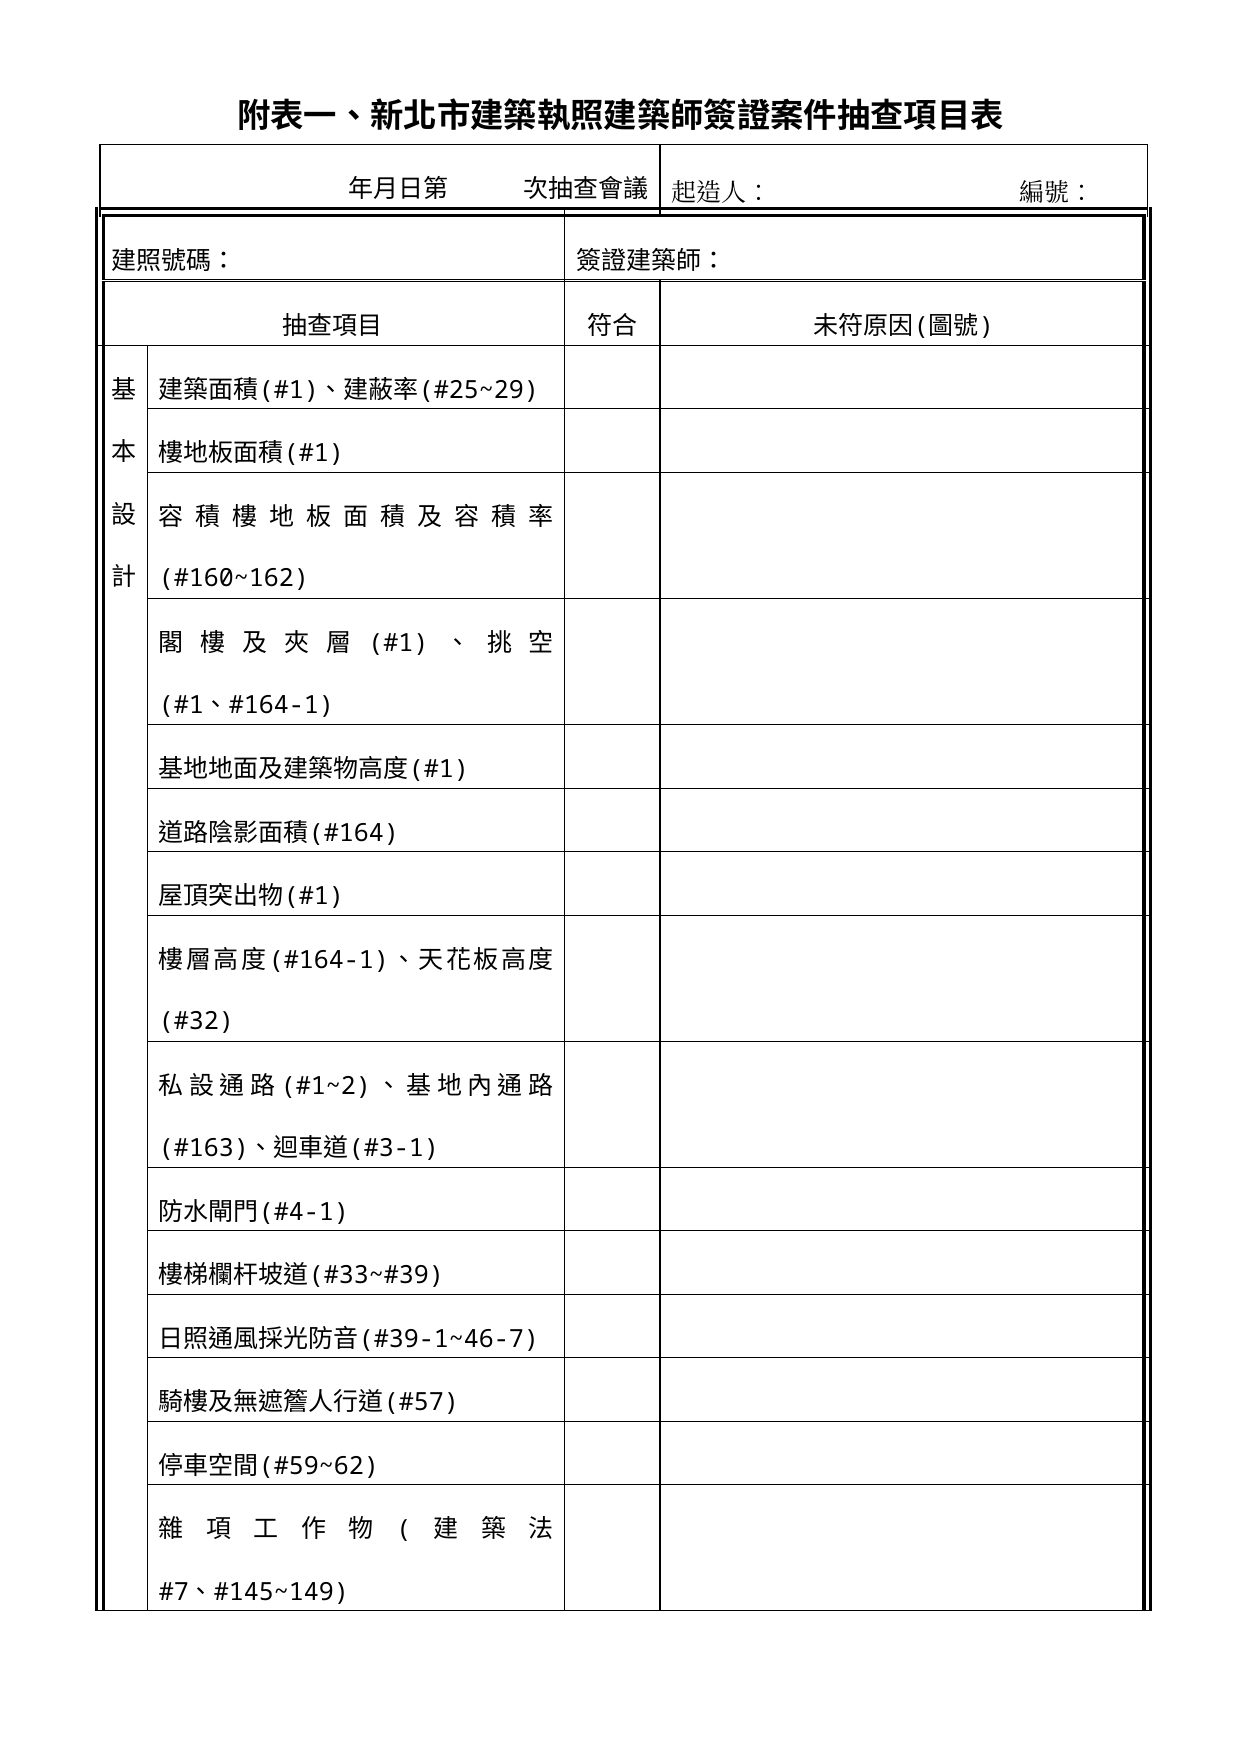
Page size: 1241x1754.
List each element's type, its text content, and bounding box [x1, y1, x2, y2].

table_cell 簽證建築師： [661, 210, 1147, 279]
table_cell [661, 852, 1142, 914]
table_cell 防水閘門(#4-1) [148, 1168, 564, 1230]
table_cell [661, 1231, 1142, 1294]
table_cell [661, 409, 1142, 472]
table_cell 樓層高度(#164-1)、天花板高度(#32) [148, 916, 564, 1041]
table_cell [565, 346, 659, 408]
table_cell 容積樓地板面積及容積率(#160~162) [148, 473, 564, 598]
table_cell [565, 1168, 659, 1230]
table_cell [661, 1168, 1142, 1230]
table_header 起造人： 編號： [661, 145, 1147, 207]
table_cell [565, 1358, 659, 1421]
table_cell [101, 210, 564, 214]
table_cell 抽查項目 [105, 282, 564, 345]
table_cell [565, 852, 659, 914]
table_cell [661, 473, 1142, 598]
table_cell 騎樓及無遮簷人行道(#57) [148, 1358, 564, 1421]
table_cell [661, 599, 1142, 724]
table_cell 樓梯欄杆坡道(#33~#39) [148, 1231, 564, 1294]
table_cell [661, 346, 1142, 408]
table_cell 符合 [565, 282, 659, 345]
table_cell 建築面積(#1)、建蔽率(#25~29) [148, 346, 564, 408]
table_cell 基地地面及建築物高度(#1) [148, 725, 564, 787]
table_cell [661, 1358, 1142, 1421]
table_cell [661, 1042, 1142, 1167]
table_cell [565, 409, 659, 472]
table_cell [565, 1422, 659, 1484]
table_cell 停車空間(#59~62) [148, 1422, 564, 1484]
table_cell [661, 1422, 1142, 1484]
table_cell [661, 725, 1142, 787]
table_cell 日照通風採光防音(#39-1~46-7) [148, 1295, 564, 1357]
table_cell 道路陰影面積(#164) [148, 789, 564, 851]
table_header 年月日第 次抽查會議 [101, 145, 659, 207]
table_cell 簽證建築師： [565, 217, 1142, 279]
table_cell [661, 789, 1142, 851]
table_cell [661, 916, 1142, 1041]
table_cell [565, 916, 659, 1041]
table_cell [565, 1231, 659, 1294]
table_cell [661, 1485, 1142, 1610]
table_cell 屋頂突出物(#1) [148, 852, 564, 914]
table_cell [565, 1042, 659, 1167]
table_cell [565, 1485, 659, 1610]
table_cell [661, 1295, 1142, 1357]
table_cell [565, 473, 659, 598]
table_cell 私設通路(#1~2)、基地內通路(#163)、迴車道(#3-1) [148, 1042, 564, 1167]
table_cell [565, 789, 659, 851]
table_cell 雜項工作物(建築法#7、#145~149) [148, 1485, 564, 1610]
table_cell 基本設計 [105, 346, 147, 1610]
table_cell 簽證建築師： [565, 210, 659, 214]
table_cell 閣樓及夾層(#1)、挑空(#1、#164-1) [148, 599, 564, 724]
table_cell [565, 599, 659, 724]
table_cell 樓地板面積(#1) [148, 409, 564, 472]
table_cell [565, 725, 659, 787]
table_cell 未符原因(圖號) [661, 282, 1142, 345]
table_cell 建照號碼： [105, 217, 564, 279]
table_cell [565, 1295, 659, 1357]
